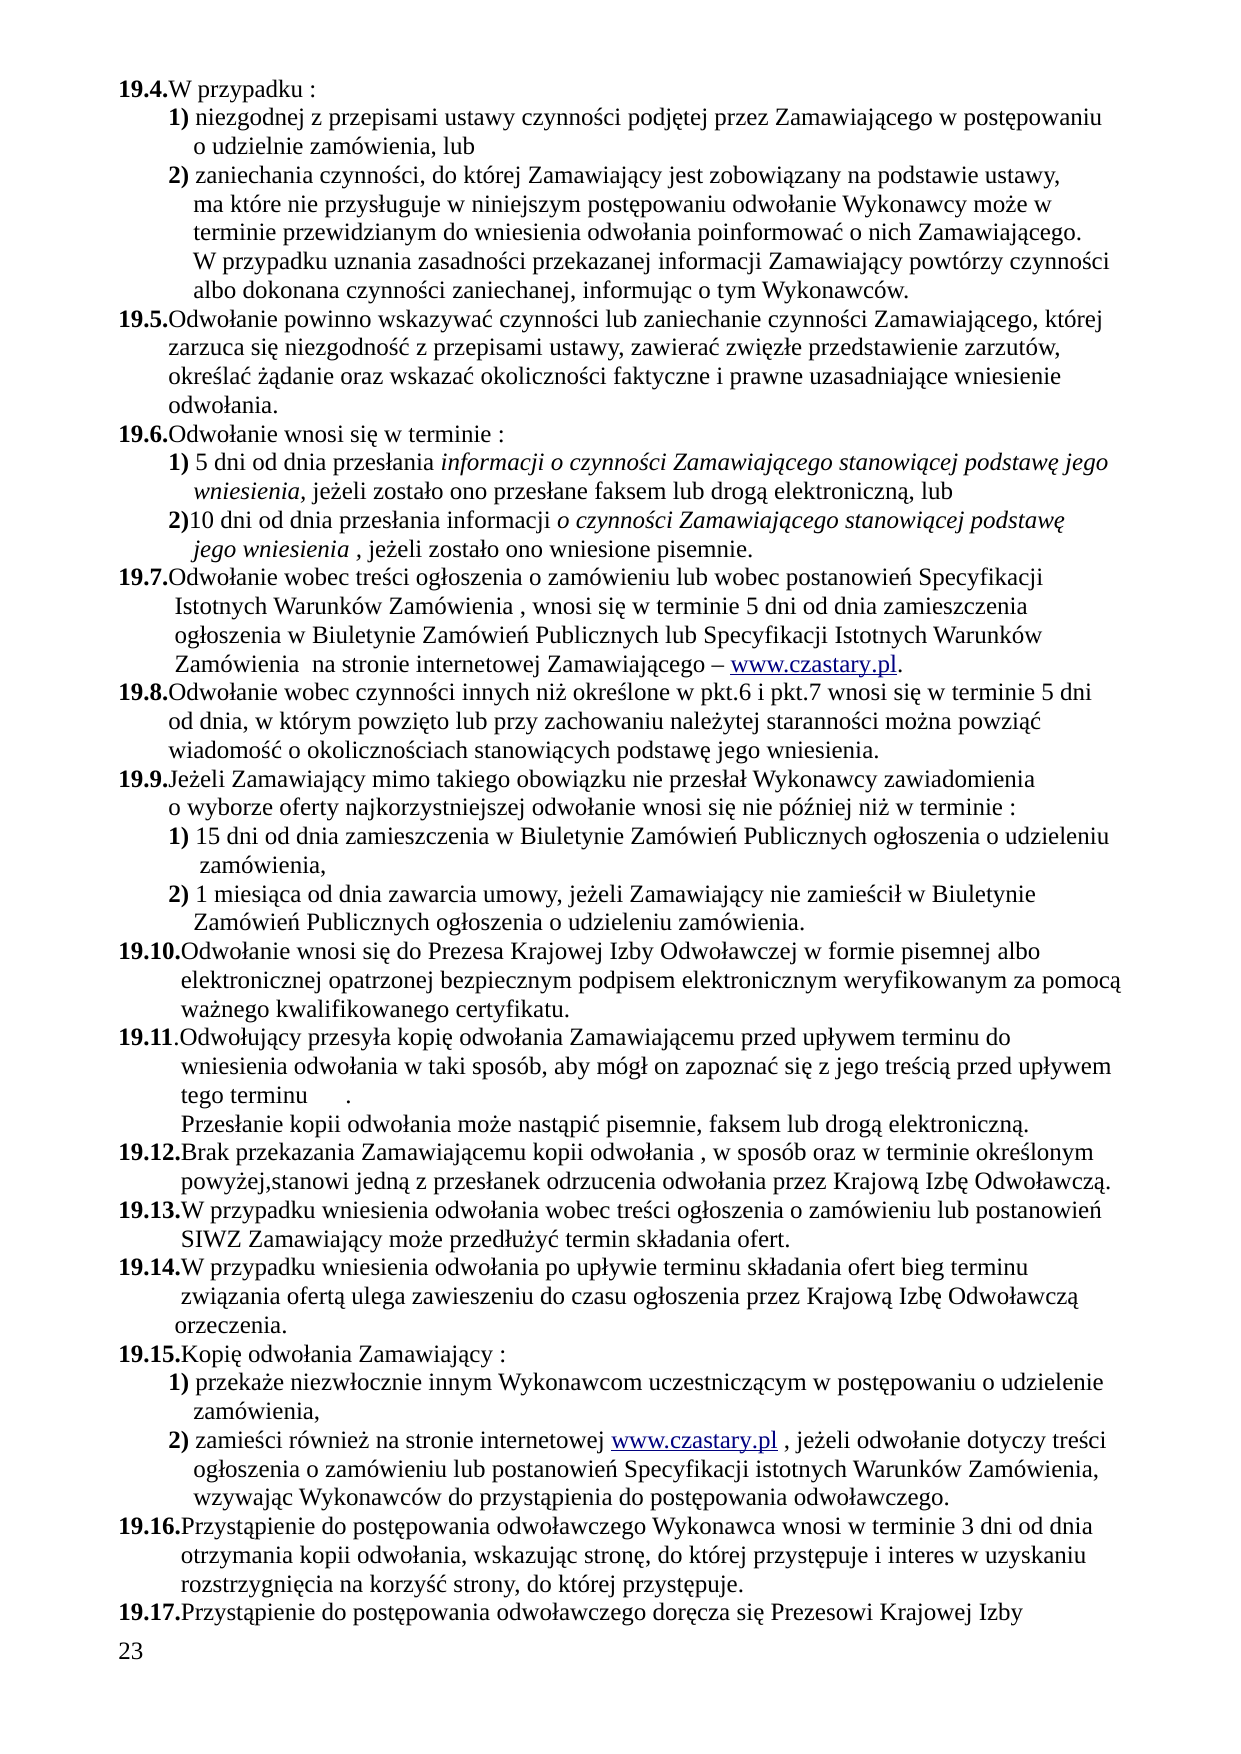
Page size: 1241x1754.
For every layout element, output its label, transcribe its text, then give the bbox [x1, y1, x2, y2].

text albo dokonana czynności zaniechanej, informując o tym Wykonawców. [118, 275, 1122, 304]
text ma które nie przysługuje w niniejszym postępowaniu odwołanie Wykonawcy może w [118, 189, 1122, 217]
text otrzymania kopii odwołania, wskazując stronę, do której przystępuje i interes w uzyskaniu [118, 1540, 1122, 1569]
text 19.6.Odwołanie wnosi się w terminie : [118, 419, 1122, 447]
text Istotnych Warunków Zamówienia , wnosi się w terminie 5 dni od dnia zamieszczenia [118, 591, 1122, 620]
text 1) 15 dni od dnia zamieszczenia w Biuletynie Zamówień Publicznych ogłoszenia o udzieleniu [118, 821, 1122, 850]
text 19.7.Odwołanie wobec treści ogłoszenia o zamówieniu lub wobec postanowień Specyfikacji [118, 562, 1122, 591]
text zamówienia, [118, 850, 1122, 879]
text 19.12.Brak przekazania Zamawiającemu kopii odwołania , w sposób oraz w terminie określonym [118, 1137, 1122, 1166]
text ważnego kwalifikowanego certyfikatu. [118, 994, 1122, 1022]
text 1) przekaże niezwłocznie innym Wykonawcom uczestniczącym w postępowaniu o udzielenie [118, 1367, 1122, 1396]
text wniesienia, jeżeli zostało ono przesłane faksem lub drogą elektroniczną, lub [118, 476, 1122, 505]
text 2) zaniechania czynności, do której Zamawiający jest zobowiązany na podstawie ustawy, [118, 160, 1122, 189]
text 19.5.Odwołanie powinno wskazywać czynności lub zaniechanie czynności Zamawiającego, której [118, 304, 1122, 332]
text o udzielnie zamówienia, lub [118, 131, 1122, 160]
text jego wniesienia , jeżeli zostało ono wniesione pisemnie. [118, 534, 1122, 562]
text zamówienia, [118, 1396, 1122, 1425]
text określać żądanie oraz wskazać okoliczności faktyczne i prawne uzasadniające wniesienie [118, 361, 1122, 390]
text 19.4.W przypadku : [118, 74, 1122, 102]
text 19.10.Odwołanie wnosi się do Prezesa Krajowej Izby Odwoławczej w formie pisemnej albo [118, 936, 1122, 965]
text Przesłanie kopii odwołania może nastąpić pisemnie, faksem lub drogą elektroniczną. [118, 1109, 1122, 1137]
text 19.9.Jeżeli Zamawiający mimo takiego obowiązku nie przesłał Wykonawcy zawiadomienia [118, 764, 1122, 792]
text 2) 1 miesiąca od dnia zawarcia umowy, jeżeli Zamawiający nie zamieścił w Biuletynie [118, 879, 1122, 907]
text ogłoszenia w Biuletynie Zamówień Publicznych lub Specyfikacji Istotnych Warunków [118, 620, 1122, 649]
text 1) niezgodnej z przepisami ustawy czynności podjętej przez Zamawiającego w postępowaniu [118, 102, 1122, 131]
text 2)10 dni od dnia przesłania informacji o czynności Zamawiającego stanowiącej podstawę [118, 505, 1122, 534]
text zarzuca się niezgodność z przepisami ustawy, zawierać zwięzłe przedstawienie zarzutów, [118, 332, 1122, 361]
text 19.15.Kopię odwołania Zamawiający : [118, 1339, 1122, 1367]
text SIWZ Zamawiający może przedłużyć termin składania ofert. [118, 1224, 1122, 1252]
text 19.13.W przypadku wniesienia odwołania wobec treści ogłoszenia o zamówieniu lub postanowień [118, 1195, 1122, 1224]
text 2) zamieści również na stronie internetowej www.czastary.pl , jeżeli odwołanie dotyczy treści [118, 1425, 1122, 1454]
text wzywając Wykonawców do przystąpienia do postępowania odwoławczego. [118, 1482, 1122, 1511]
text tego terminu . [118, 1080, 1122, 1109]
text terminie przewidzianym do wniesienia odwołania poinformować o nich Zamawiającego. [118, 217, 1122, 246]
text powyżej,stanowi jedną z przesłanek odrzucenia odwołania przez Krajową Izbę Odwoławczą. [118, 1166, 1122, 1195]
text Zamówień Publicznych ogłoszenia o udzieleniu zamówienia. [118, 907, 1122, 936]
text 19.14.W przypadku wniesienia odwołania po upływie terminu składania ofert bieg terminu [118, 1252, 1122, 1281]
text 19.8.Odwołanie wobec czynności innych niż określone w pkt.6 i pkt.7 wnosi się w terminie 5 dni [118, 677, 1122, 706]
text 19.16.Przystąpienie do postępowania odwoławczego Wykonawca wnosi w terminie 3 dni od dnia [118, 1511, 1122, 1540]
text ogłoszenia o zamówieniu lub postanowień Specyfikacji istotnych Warunków Zamówienia, [118, 1454, 1122, 1482]
text od dnia, w którym powzięto lub przy zachowaniu należytej staranności można powziąć [118, 706, 1122, 735]
text rozstrzygnięcia na korzyść strony, do której przystępuje. [118, 1569, 1122, 1597]
text odwołania. [118, 390, 1122, 419]
text związania ofertą ulega zawieszeniu do czasu ogłoszenia przez Krajową Izbę Odwoławczą [118, 1281, 1122, 1310]
text 1) 5 dni od dnia przesłania informacji o czynności Zamawiającego stanowiącej podstawę jego [118, 447, 1122, 476]
text elektronicznej opatrzonej bezpiecznym podpisem elektronicznym weryfikowanym za pomocą [118, 965, 1122, 994]
text wniesienia odwołania w taki sposób, aby mógł on zapoznać się z jego treścią przed upływem [118, 1051, 1122, 1080]
text orzeczenia. [118, 1310, 1122, 1339]
text o wyborze oferty najkorzystniejszej odwołanie wnosi się nie później niż w terminie : [118, 792, 1122, 821]
text Zamówienia na stronie internetowej Zamawiającego – www.czastary.pl. [118, 649, 1122, 677]
text 19.17.Przystąpienie do postępowania odwoławczego doręcza się Prezesowi Krajowej Izby [118, 1597, 1122, 1626]
text 19.11.Odwołujący przesyła kopię odwołania Zamawiającemu przed upływem terminu do [118, 1022, 1122, 1051]
text wiadomość o okolicznościach stanowiących podstawę jego wniesienia. [118, 735, 1122, 764]
text W przypadku uznania zasadności przekazanej informacji Zamawiający powtórzy czynności [118, 246, 1122, 275]
